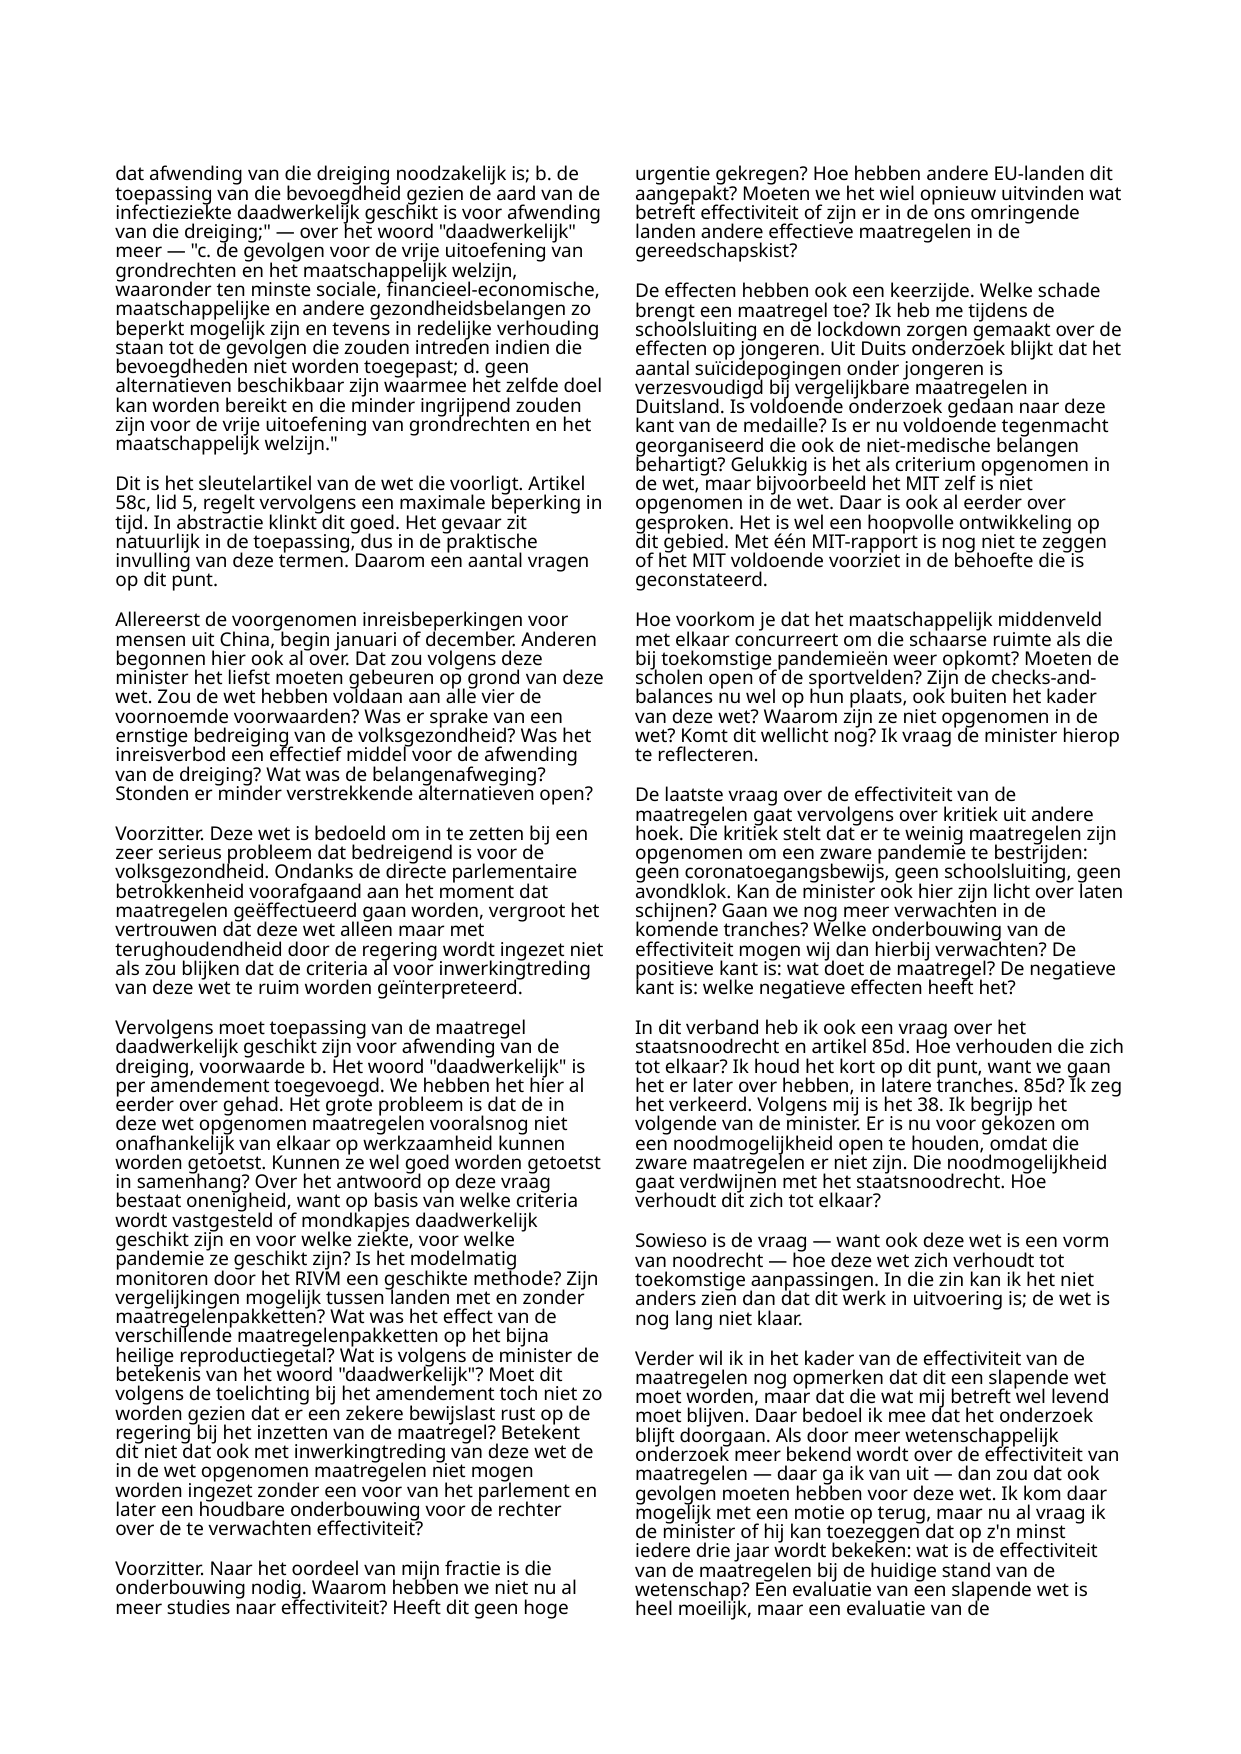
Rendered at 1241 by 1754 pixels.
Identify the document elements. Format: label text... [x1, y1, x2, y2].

text Vervolgens moet toepassing van de maatregel daadwerkelijk geschikt zijn voor afwending van de dreiging, voorwaarde b. Het woord "daadwerkelijk" is per amendement toegevoegd. We hebben het hier al eerder over gehad. Het grote probleem is dat de in deze wet opgenomen maatregelen vooralsnog niet onafhankelijk van elkaar op werkzaamheid kunnen worden getoetst. Kunnen ze wel goed worden getoetst in samenhang? Over het antwoord op deze vraag bestaat onenigheid, want op basis van welke criteria wordt vastgesteld of mondkapjes daadwerkelijk geschikt zijn en voor welke ziekte, voor welke pandemie ze geschikt zijn? Is het modelmatig monitoren door het RIVM een geschikte methode? Zijn vergelijkingen mogelijk tussen landen met en zonder maatregelenpakketten? Wat was het effect van de verschillende maatregelenpakketten op het bijna heilige reproductiegetal? Wat is volgens de minister de betekenis van het woord "daadwerkelijk"? Moet dit volgens de toelichting bij het amendement toch niet zo worden gezien dat er een zekere bewijslast rust op de regering bij het inzetten van de maatregel? Betekent dit niet dat ook met inwerkingtreding van deze wet de in de wet opgenomen maatregelen niet mogen worden ingezet zonder een voor van het parlement en later een houdbare onderbouwing voor de rechter over de te verwachten effectiviteit? [115, 1019, 605, 1539]
text Voorzitter. Deze wet is bedoeld om in te zetten bij een zeer serieus probleem dat bedreigend is voor de volksgezondheid. Ondanks de directe parlementaire betrokkenheid voorafgaand aan het moment dat maatregelen geëffectueerd gaan worden, vergroot het vertrouwen dat deze wet alleen maar met terughoudendheid door de regering wordt ingezet niet als zou blijken dat de criteria al voor inwerkingtreding van deze wet te ruim worden geïnterpreteerd. [115, 825, 605, 998]
text Hoe voorkom je dat het maatschappelijk middenveld met elkaar concurreert om die schaarse ruimte als die bij toekomstige pandemieën weer opkomt? Moeten de scholen open of de sportvelden? Zijn de checks-and-balances nu wel op hun plaats, ook buiten het kader van deze wet? Waarom zijn ze niet opgenomen in de wet? Komt dit wellicht nog? Ik vraag de minister hierop te reflecteren. [635, 611, 1125, 766]
text De laatste vraag over de effectiviteit van de maatregelen gaat vervolgens over kritiek uit andere hoek. Die kritiek stelt dat er te weinig maatregelen zijn opgenomen om een zware pandemie te bestrijden: geen coronatoegangsbewijs, geen schoolsluiting, geen avondklok. Kan de minister ook hier zijn licht over laten schijnen? Gaan we nog meer verwachten in de komende tranches? Welke onderbouwing van de effectiviteit mogen wij dan hierbij verwachten? De positieve kant is: wat doet de maatregel? De negatieve kant is: welke negatieve effecten heeft het? [635, 786, 1125, 998]
text Dit is het sleutelartikel van de wet die voorligt. Artikel 58c, lid 5, regelt vervolgens een maximale beperking in tijd. In abstractie klinkt dit goed. Het gevaar zit natuurlijk in de toepassing, dus in de praktische invulling van deze termen. Daarom een aantal vragen op dit punt. [115, 475, 605, 591]
text Sowieso is de vraag — want ook deze wet is een vorm van noodrecht — hoe deze wet zich verhoudt tot toekomstige aanpassingen. In die zin kan ik het niet anders zien dan dat dit werk in uitvoering is; de wet is nog lang niet klaar. [635, 1232, 1125, 1329]
text In dit verband heb ik ook een vraag over het staatsnoodrecht en artikel 85d. Hoe verhouden die zich tot elkaar? Ik houd het kort op dit punt, want we gaan het er later over hebben, in latere tranches. 85d? Ik zeg het verkeerd. Volgens mij is het 38. Ik begrijp het volgende van de minister. Er is nu voor gekozen om een noodmogelijkheid open te houden, omdat die zware maatregelen er niet zijn. Die noodmogelijkheid gaat verdwijnen met het staatsnoodrecht. Hoe verhoudt dit zich tot elkaar? [635, 1019, 1125, 1212]
text Voorzitter. Naar het oordeel van mijn fractie is die onderbouwing nodig. Waarom hebben we niet nu al meer studies naar effectiviteit? Heeft dit geen hoge [115, 1560, 605, 1618]
text De effecten hebben ook een keerzijde. Welke schade brengt een maatregel toe? Ik heb me tijdens de schoolsluiting en de lockdown zorgen gemaakt over de effecten op jongeren. Uit Duits onderzoek blijkt dat het aantal suïcidepogingen onder jongeren is verzesvoudigd bij vergelijkbare maatregelen in Duitsland. Is voldoende onderzoek gedaan naar deze kant van de medaille? Is er nu voldoende tegenmacht georganiseerd die ook de niet-medische belangen behartigt? Gelukkig is het als criterium opgenomen in de wet, maar bijvoorbeeld het MIT zelf is niet opgenomen in de wet. Daar is ook al eerder over gesproken. Het is wel een hoopvolle ontwikkeling op dit gebied. Met één MIT-rapport is nog niet te zeggen of het MIT voldoende voorziet in de behoefte die is geconstateerd. [635, 282, 1125, 591]
text dat afwending van die dreiging noodzakelijk is; b. de toepassing van die bevoegdheid gezien de aard van de infectieziekte daadwerkelijk geschikt is voor afwending van die dreiging;" — over het woord "daadwerkelijk" meer — "c. de gevolgen voor de vrije uitoefening van grondrechten en het maatschappelijk welzijn, waaronder ten minste sociale, financieel-economische, maatschappelijke en andere gezondheidsbelangen zo beperkt mogelijk zijn en tevens in redelijke verhouding staan tot de gevolgen die zouden intreden indien die bevoegdheden niet worden toegepast; d. geen alternatieven beschikbaar zijn waarmee het zelfde doel kan worden bereikt en die minder ingrijpend zouden zijn voor de vrije uitoefening van grondrechten en het maatschappelijk welzijn." [115, 165, 605, 454]
text Allereerst de voorgenomen inreisbeperkingen voor mensen uit China, begin januari of december. Anderen begonnen hier ook al over. Dat zou volgens deze minister het liefst moeten gebeuren op grond van deze wet. Zou de wet hebben voldaan aan alle vier de voornoemde voorwaarden? Was er sprake van een ernstige bedreiging van de volksgezondheid? Was het inreisverbod een effectief middel voor de afwending van de dreiging? Wat was de belangenafweging? Stonden er minder verstrekkende alternatieven open? [115, 611, 605, 804]
text urgentie gekregen? Hoe hebben andere EU-landen dit aangepakt? Moeten we het wiel opnieuw uitvinden wat betreft effectiviteit of zijn er in de ons omringende landen andere effectieve maatregelen in de gereedschapskist? [635, 165, 1125, 262]
text Verder wil ik in het kader van de effectiviteit van de maatregelen nog opmerken dat dit een slapende wet moet worden, maar dat die wat mij betreft wel levend moet blijven. Daar bedoel ik mee dat het onderzoek blijft doorgaan. Als door meer wetenschappelijk onderzoek meer bekend wordt over de effectiviteit van maatregelen — daar ga ik van uit — dan zou dat ook gevolgen moeten hebben voor deze wet. Ik kom daar mogelijk met een motie op terug, maar nu al vraag ik de minister of hij kan toezeggen dat op z'n minst iedere drie jaar wordt bekeken: wat is de effectiviteit van de maatregelen bij de huidige stand van de wetenschap? Een evaluatie van een slapende wet is heel moeilijk, maar een evaluatie van de [635, 1349, 1125, 1619]
